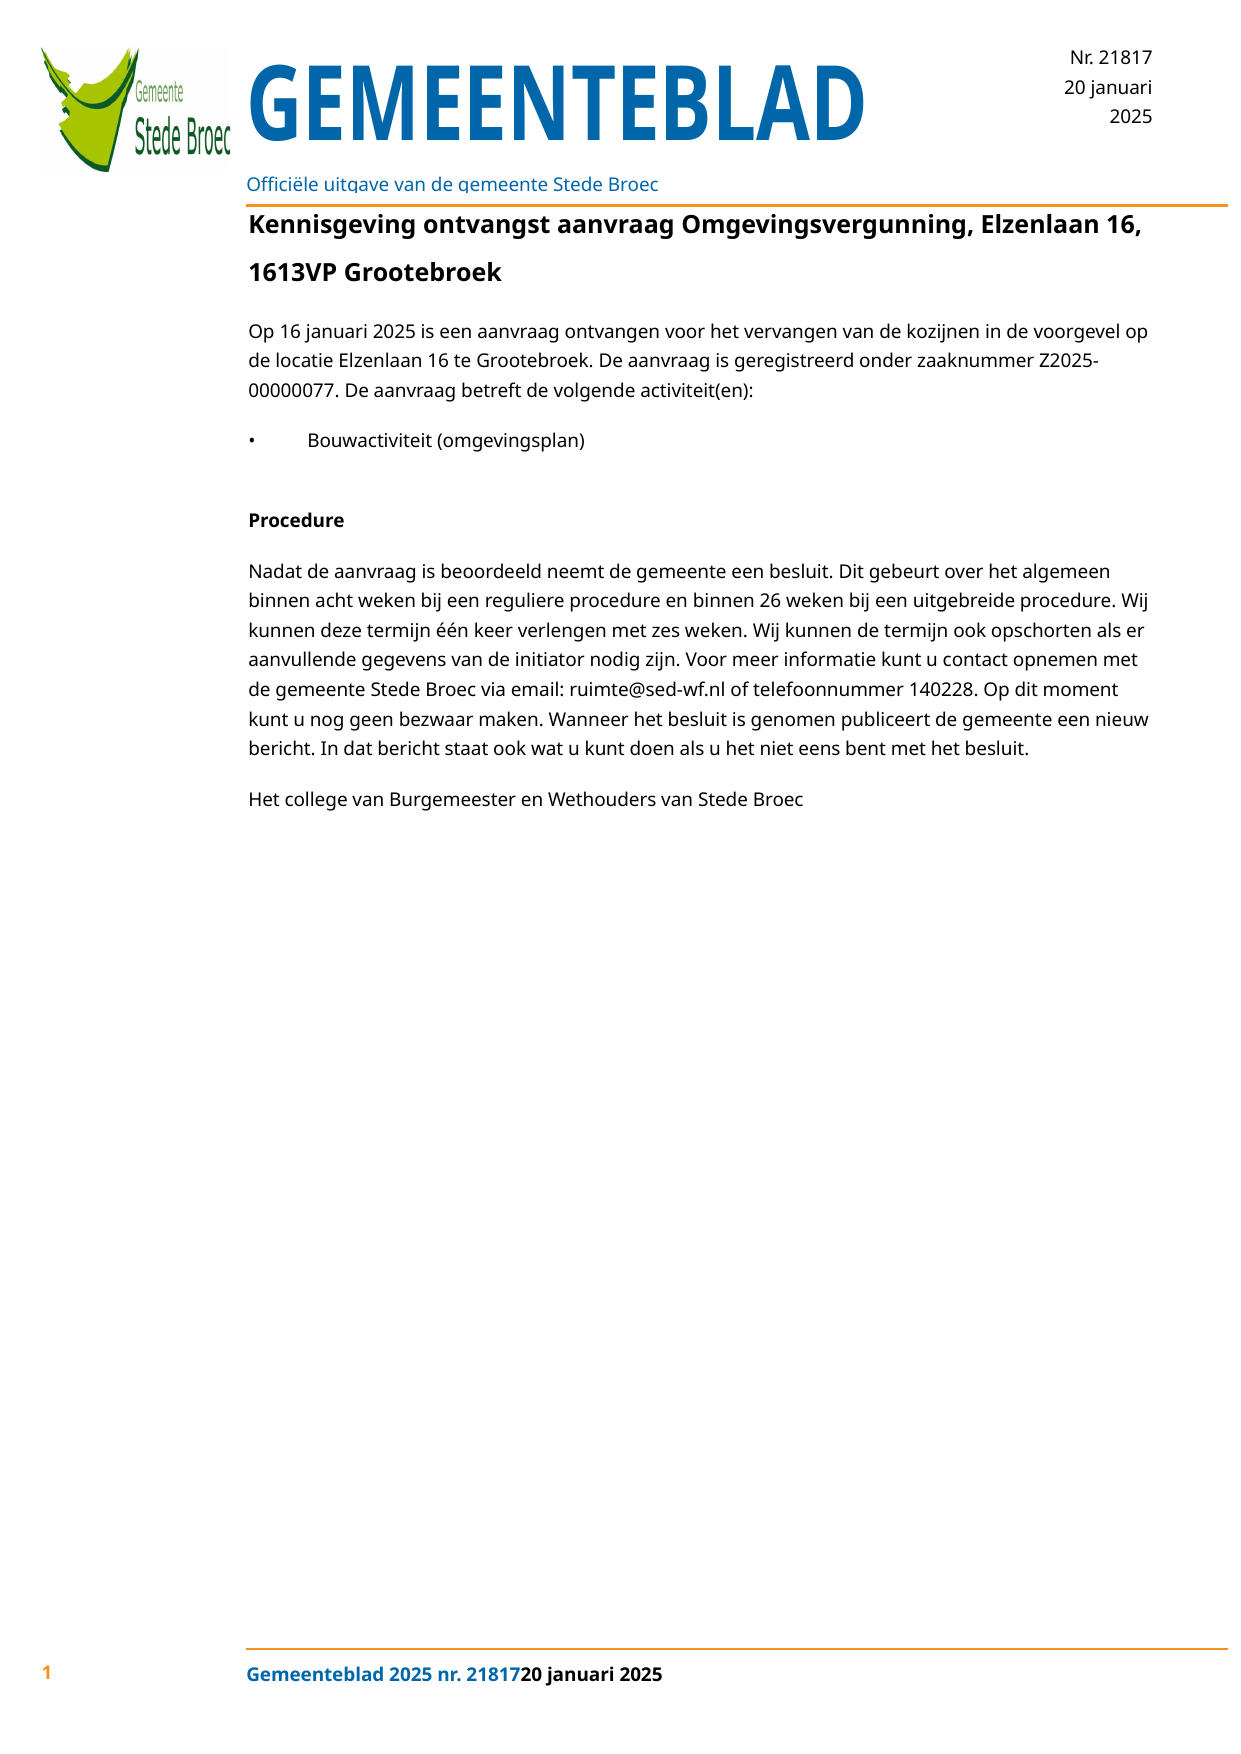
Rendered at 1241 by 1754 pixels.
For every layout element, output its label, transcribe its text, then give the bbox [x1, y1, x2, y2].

text Nadat de aanvraag is beoordeeld neemt de gemeente een besluit. Dit gebeurt over het algemeen binnen acht weken bij een reguliere procedure en binnen 26 weken bij een uitgebreide procedure. Wij kunnen deze termijn één keer verlengen met zes weken. Wij kunnen de termijn ook opschorten als er aanvullende gegevens van de initiator nodig zijn. Voor meer informatie kunt u contact opnemen met de gemeente Stede Broec via email: ruimte@sed-wf.nl of telefoonnummer 140228. Op dit moment kunt u nog geen bezwaar maken. Wanneer het besluit is genomen publiceert de gemeente een nieuw bericht. In dat bericht staat ook wat u kunt doen als u het niet eens bent met het besluit. [248, 558, 1152, 761]
picture [41, 47, 231, 172]
list Bouwactiviteit (omgevingsplan) [248, 427, 1152, 453]
text Op 16 januari 2025 is een aanvraag ontvangen voor het vervangen van de kozijnen in de voorgevel op de locatie Elzenlaan 16 te Grootebroek. De aanvraag is geregistreerd onder zaaknummer Z2025-00000077. De aanvraag betreft de volgende activiteit(en): [248, 318, 1152, 403]
text Het college van Burgemeester en Wethouders van Stede Broec [248, 786, 1152, 812]
text Procedure [248, 507, 1152, 533]
text Kennisgeving ontvangst aanvraag Omgevingsvergunning, Elzenlaan 16, 1613VP Grootebroek [248, 207, 1152, 288]
